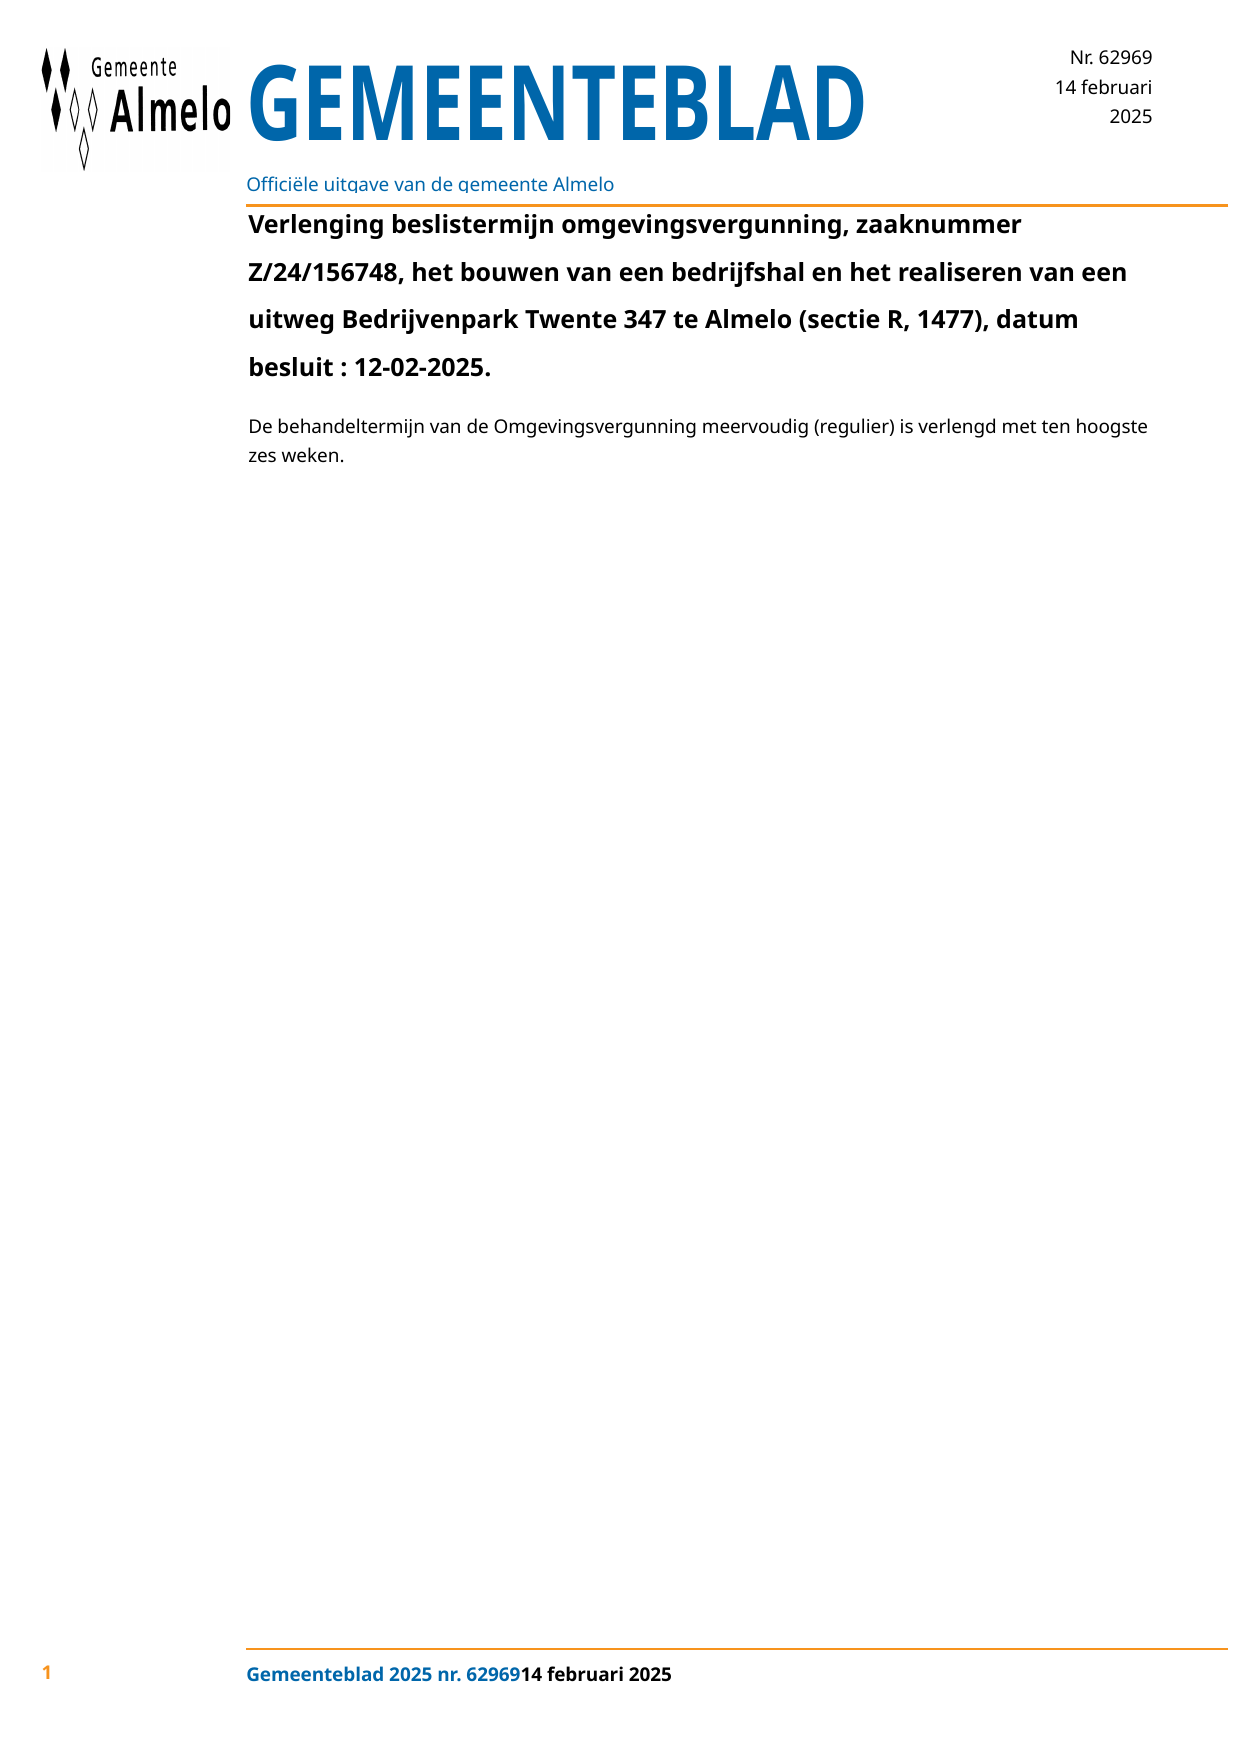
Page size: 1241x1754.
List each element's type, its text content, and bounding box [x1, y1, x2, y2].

picture [41, 47, 231, 172]
text De behandeltermijn van de Omgevingsvergunning meervoudig (regulier) is verlengd met ten hoogste zes weken. [248, 413, 1152, 468]
text Verlenging beslistermijn omgevingsvergunning, zaaknummer Z/24/156748, het bouwen van een bedrijfshal en het realiseren van een uitweg Bedrijvenpark Twente 347 te Almelo (sectie R, 1477), datum besluit : 12-02-2025. [248, 207, 1152, 384]
